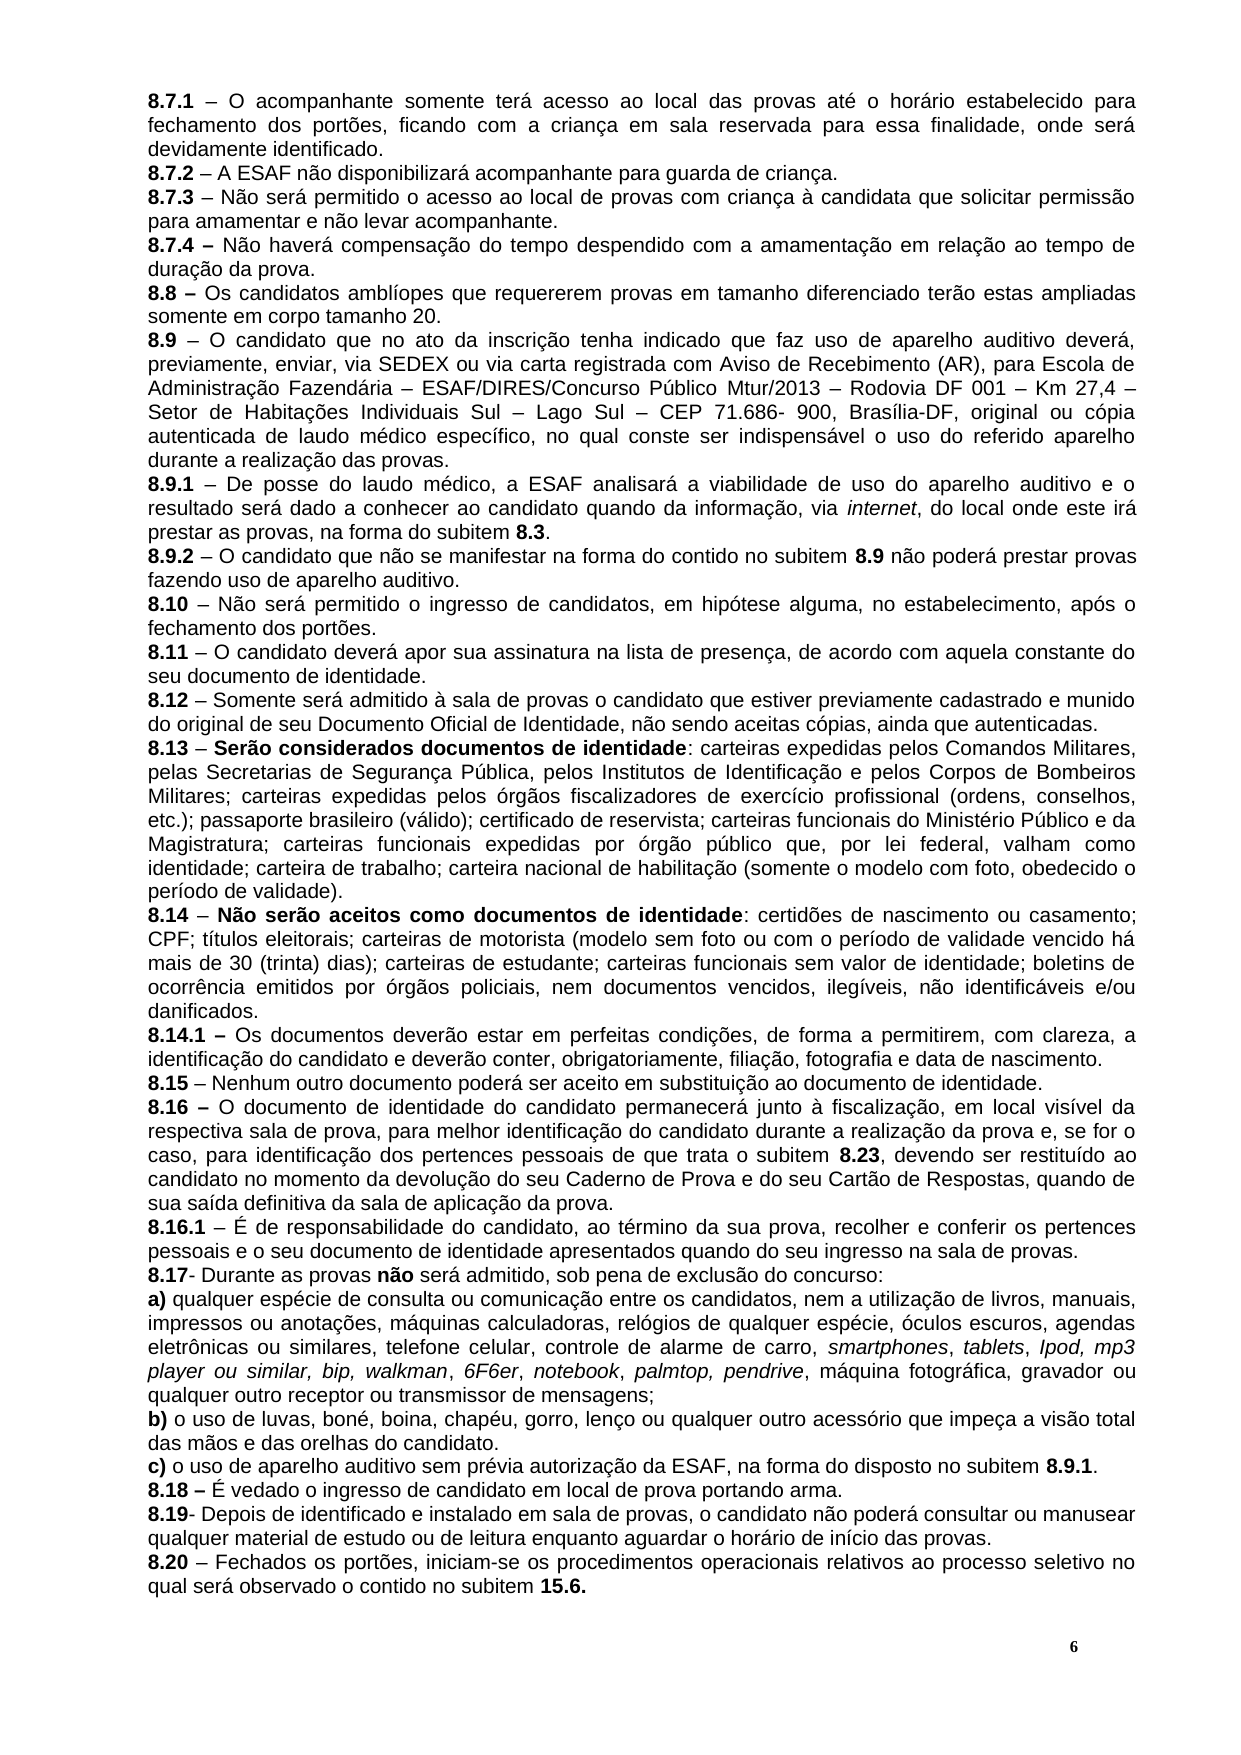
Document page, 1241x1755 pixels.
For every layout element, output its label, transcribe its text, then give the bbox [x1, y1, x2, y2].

text 8.18 – É vedado o ingresso de candidato em local de prova portando arma. [148, 1478, 1137, 1502]
text 8.20 – Fechados os portões, iniciam-se os procedimentos operacionais relativos ao processo seletivo no qual será observado o contido no subitem 15.6. [148, 1550, 1137, 1598]
text 8.9 – O candidato que no ato da inscrição tenha indicado que faz uso de aparelho auditivo deverá, previamente, enviar, via SEDEX ou via carta registrada com Aviso de Recebimento (AR), para Escola de Administração Fazendária – ESAF/DIRES/Concurso Público Mtur/2013 – Rodovia DF 001 – Km 27,4 – Setor de Habitações Individuais Sul – Lago Sul – CEP 71.686- 900, Brasília-DF, original ou cópia autenticada de laudo médico específico, no qual conste ser indispensável o uso do referido aparelho durante a realização das provas. [148, 328, 1137, 472]
text 8.12 – Somente será admitido à sala de provas o candidato que estiver previamente cadastrado e munido do original de seu Documento Oficial de Identidade, não sendo aceitas cópias, ainda que autenticadas. [148, 688, 1137, 736]
text 8.16.1 – É de responsabilidade do candidato, ao término da sua prova, recolher e conferir os pertences pessoais e o seu documento de identidade apresentados quando do seu ingresso na sala de provas. [148, 1215, 1137, 1263]
text 8.9.1 – De posse do laudo médico, a ESAF analisará a viabilidade de uso do aparelho auditivo e o resultado será dado a conhecer ao candidato quando da informação, via internet, do local onde este irá prestar as provas, na forma do subitem 8.3. [148, 472, 1137, 544]
text 8.11 – O candidato deverá apor sua assinatura na lista de presença, de acordo com aquela constante do seu documento de identidade. [148, 640, 1137, 688]
text 8.7.2 – A ESAF não disponibilizará acompanhante para guarda de criança. [148, 161, 1137, 184]
text c) o uso de aparelho auditivo sem prévia autorização da ESAF, na forma do disposto no subitem 8.9.1. [148, 1454, 1137, 1478]
text 8.8 – Os candidatos amblíopes que requererem provas em tamanho diferenciado terão estas ampliadas somente em corpo tamanho 20. [148, 280, 1137, 328]
text 8.14.1 – Os documentos deverão estar em perfeitas condições, de forma a permitirem, com clareza, a identificação do candidato e deverão conter, obrigatoriamente, filiação, fotografia e data de nascimento. [148, 1023, 1137, 1071]
text 8.10 – Não será permitido o ingresso de candidatos, em hipótese alguma, no estabelecimento, após o fechamento dos portões. [148, 592, 1137, 640]
text 8.7.3 – Não será permitido o acesso ao local de provas com criança à candidata que solicitar permissão para amamentar e não levar acompanhante. [148, 184, 1137, 232]
text 8.13 – Serão considerados documentos de identidade: carteiras expedidas pelos Comandos Militares, pelas Secretarias de Segurança Pública, pelos Institutos de Identificação e pelos Corpos de Bombeiros Militares; carteiras expedidas pelos órgãos fiscalizadores de exercício profissional (ordens, conselhos, etc.); passaporte brasileiro (válido); certificado de reservista; carteiras funcionais do Ministério Público e da Magistratura; carteiras funcionais expedidas por órgão público que, por lei federal, valham como identidade; carteira de trabalho; carteira nacional de habilitação (somente o modelo com foto, obedecido o período de validade). [148, 736, 1137, 903]
text b) o uso de luvas, boné, boina, chapéu, gorro, lenço ou qualquer outro acessório que impeça a visão total das mãos e das orelhas do candidato. [148, 1406, 1137, 1454]
text 8.16 – O documento de identidade do candidato permanecerá junto à fiscalização, em local visível da respectiva sala de prova, para melhor identificação do candidato durante a realização da prova e, se for o caso, para identificação dos pertences pessoais de que trata o subitem 8.23, devendo ser restituído ao candidato no momento da devolução do seu Caderno de Prova e do seu Cartão de Respostas, quando de sua saída definitiva da sala de aplicação da prova. [148, 1095, 1137, 1215]
text 8.15 – Nenhum outro documento poderá ser aceito em substituição ao documento de identidade. [148, 1071, 1137, 1095]
text 8.14 – Não serão aceitos como documentos de identidade: certidões de nascimento ou casamento; CPF; títulos eleitorais; carteiras de motorista (modelo sem foto ou com o período de validade vencido há mais de 30 (trinta) dias); carteiras de estudante; carteiras funcionais sem valor de identidade; boletins de ocorrência emitidos por órgãos policiais, nem documentos vencidos, ilegíveis, não identificáveis e/ou danificados. [148, 903, 1137, 1023]
text 8.7.1 – O acompanhante somente terá acesso ao local das provas até o horário estabelecido para fechamento dos portões, ficando com a criança em sala reservada para essa finalidade, onde será devidamente identificado. [148, 89, 1137, 161]
text 8.9.2 – O candidato que não se manifestar na forma do contido no subitem 8.9 não poderá prestar provas fazendo uso de aparelho auditivo. [148, 544, 1137, 592]
text 8.7.4 – Não haverá compensação do tempo despendido com a amamentação em relação ao tempo de duração da prova. [148, 232, 1137, 280]
text a) qualquer espécie de consulta ou comunicação entre os candidatos, nem a utilização de livros, manuais, impressos ou anotações, máquinas calculadoras, relógios de qualquer espécie, óculos escuros, agendas eletrônicas ou similares, telefone celular, controle de alarme de carro, smartphones, tablets, Ipod, mp3 player ou similar, bip, walkman, 1F1er, notebook, palmtop, pendrive, máquina fotográfica, gravador ou qualquer outro receptor ou transmissor de mensagens; [148, 1287, 1137, 1406]
text 8.19- Depois de identificado e instalado em sala de provas, o candidato não poderá consultar ou manusear qualquer material de estudo ou de leitura enquanto aguardar o horário de início das provas. [148, 1502, 1137, 1550]
text 8.17- Durante as provas não será admitido, sob pena de exclusão do concurso: [148, 1263, 1137, 1287]
